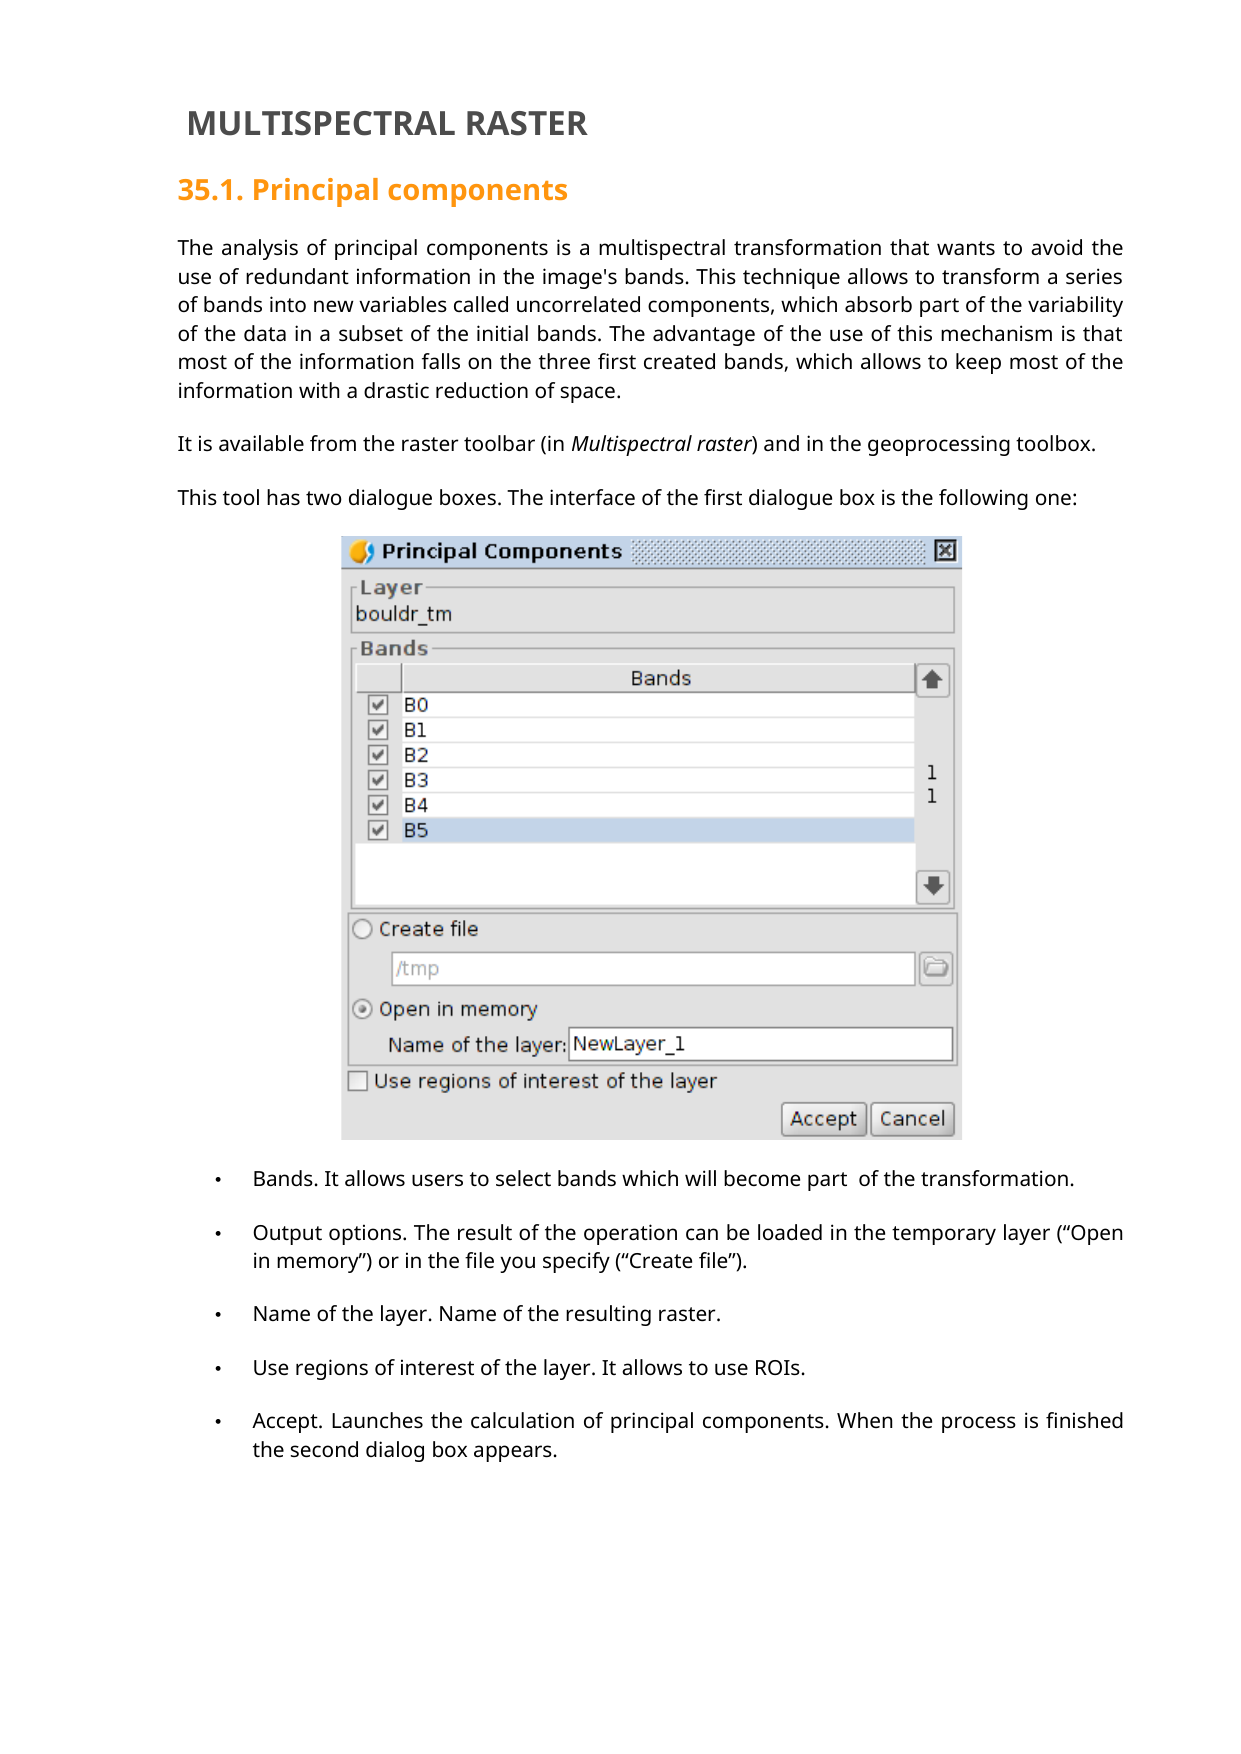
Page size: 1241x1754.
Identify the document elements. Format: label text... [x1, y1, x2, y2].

list Accept. Launches the calculation of principal components. When the process is finished the second dialog box appears. [215, 1406, 1125, 1463]
text It is available from the raster toolbar (in Multispectral raster) and in the geoprocessing toolbox. [177, 429, 1125, 458]
list Use regions of interest of the layer. It allows to use ROIs. [215, 1353, 1125, 1381]
text This tool has two dialogue boxes. The interface of the first dialogue box is the following one: [177, 483, 1125, 511]
list Bands. It allows users to select bands which will become part of the transformation. [215, 1164, 1125, 1193]
subtitle 35.1. Principal components [177, 169, 1125, 208]
text The analysis of principal components is a multispectral transformation that wants to avoid the use of redundant information in the image's bands. This technique allows to transform a series of bands into new variables called uncorrelated components, which absorb part of the variability of the data in a subset of the initial bands. The advantage of the use of this mechanism is that most of the information falls on the three first created bands, which allows to keep most of the information with a drastic reduction of space. [177, 233, 1125, 404]
picture [340, 536, 963, 1140]
subtitle MULTISPECTRAL RASTER [177, 100, 1125, 145]
list Output options. The result of the operation can be loaded in the temporary layer (“Open in memory”) or in the file you specify (“Create file”). [215, 1218, 1125, 1274]
list Name of the layer. Name of the resulting raster. [215, 1299, 1125, 1328]
